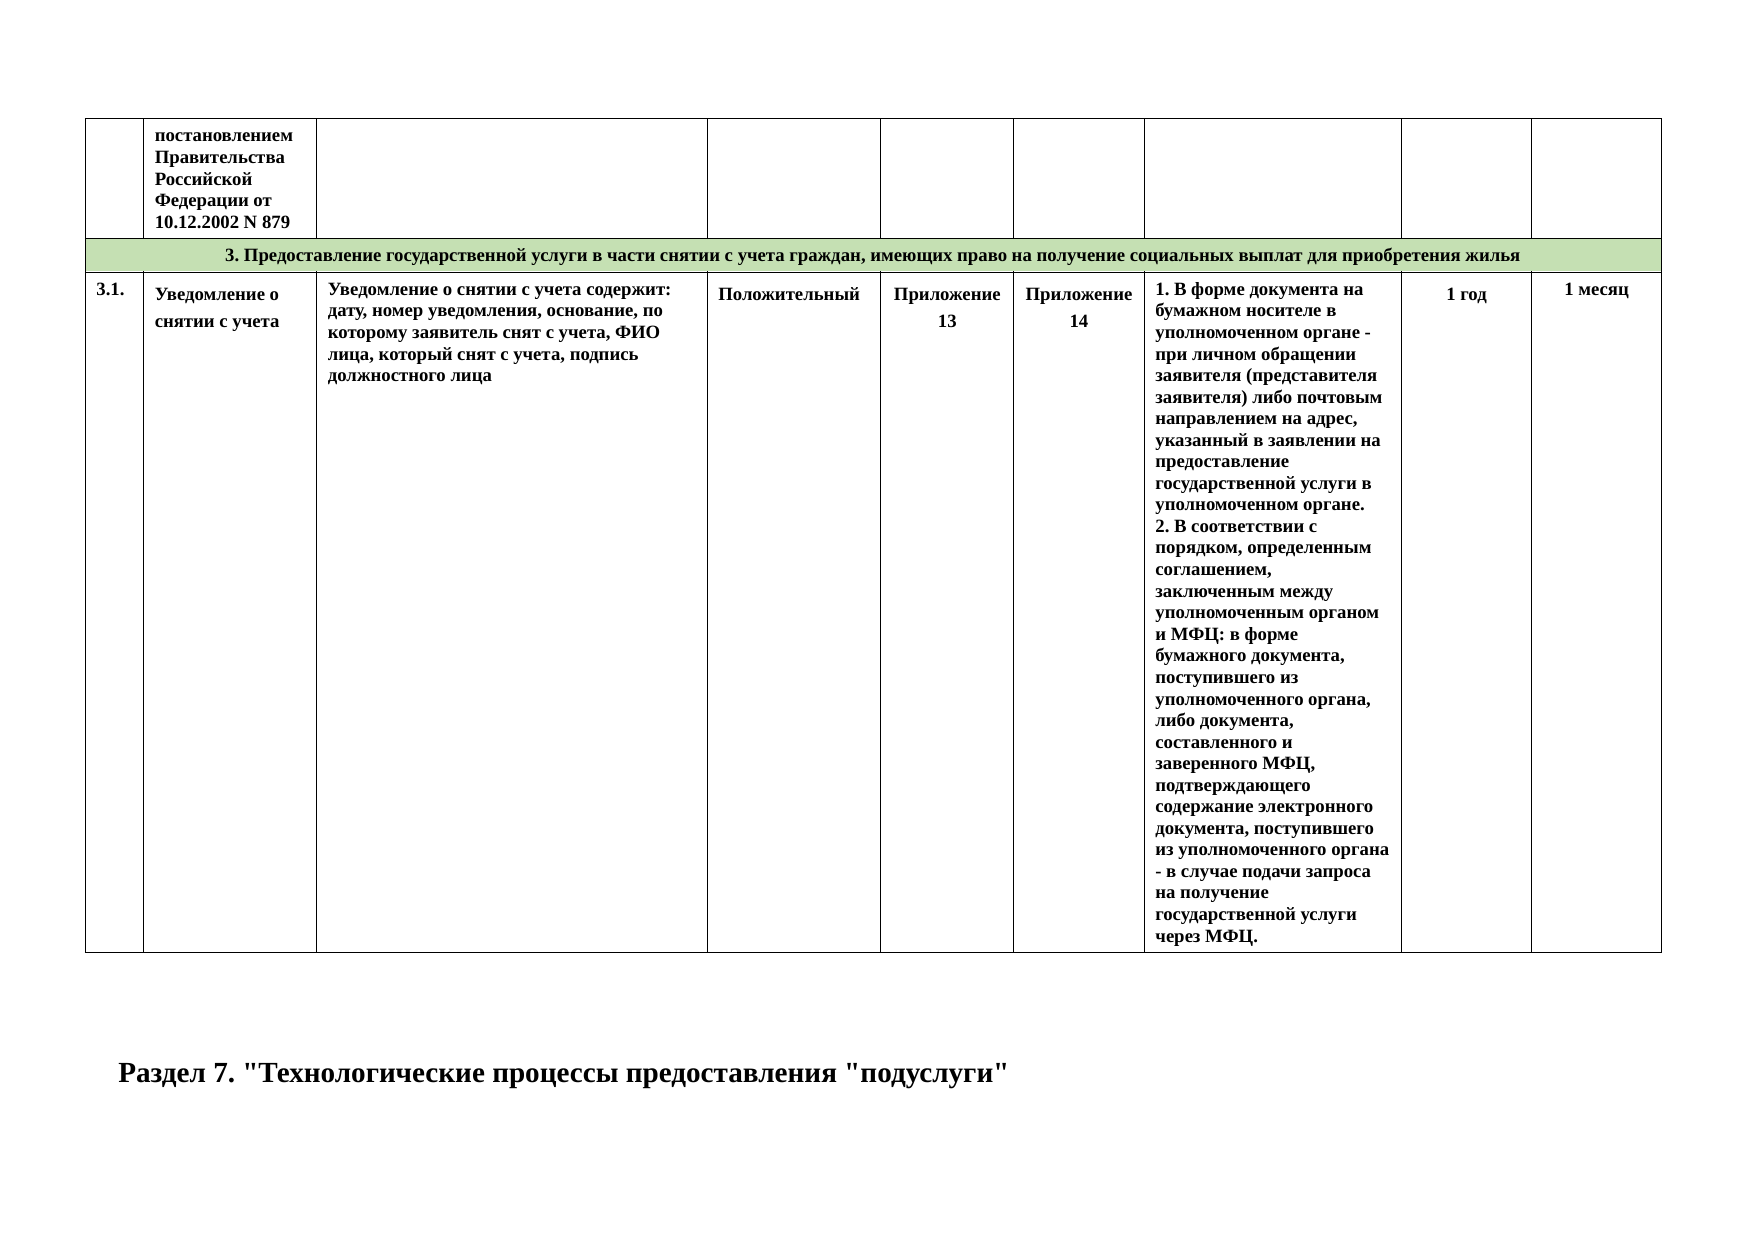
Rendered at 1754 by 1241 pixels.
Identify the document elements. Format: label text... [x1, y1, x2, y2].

table_cell 1. В форме документа на бумажном носителе в уполномоченном органе - при личном обращении заявителя (представителя заявителя) либо почтовым направлением на адрес, указанный в заявлении на предоставление государственной услуги в уполномоченном органе. 2. В соответствии с порядком, определенным соглашением, заключенным между уполномоченным органом и МФЦ: в форме бумажного документа, поступившего из уполномоченного органа, либо документа, составленного и заверенного МФЦ, подтверждающего содержание электронного документа, поступившего из уполномоченного органа - в случае подачи запроса на получение государственной услуги через МФЦ. [1145, 273, 1401, 952]
table_cell [86, 119, 143, 238]
table_cell Положительный [708, 273, 880, 952]
table_cell Приложение 13 [881, 273, 1013, 952]
table_cell [1402, 119, 1531, 238]
table_cell [1532, 119, 1661, 238]
table_cell Уведомление о снятии с учета [144, 273, 316, 952]
table_cell Уведомление о снятии с учета содержит: дату, номер уведомления, основание, по которому заявитель снят с учета, ФИО лица, который снят с учета, подпись должностного лица [317, 273, 707, 952]
table_cell постановлением Правительства Российской Федерации от 10.12.2002 N 879 [144, 119, 316, 238]
table_cell 1 год [1402, 273, 1531, 952]
table_cell [708, 119, 880, 238]
table_cell Приложение 14 [1014, 273, 1144, 952]
table_cell 3. Предоставление государственной услуги в части снятии с учета граждан, имеющих право на получение социальных выплат для приобретения жилья [86, 239, 1661, 271]
table_cell [317, 119, 707, 238]
text Раздел 7. "Технологические процессы предоставления "подуслуги" [118, 1055, 1636, 1088]
table_cell 1 месяц [1532, 273, 1661, 952]
table_cell 3.1. [86, 273, 143, 952]
table_cell [1014, 119, 1144, 238]
table_cell [881, 119, 1013, 238]
